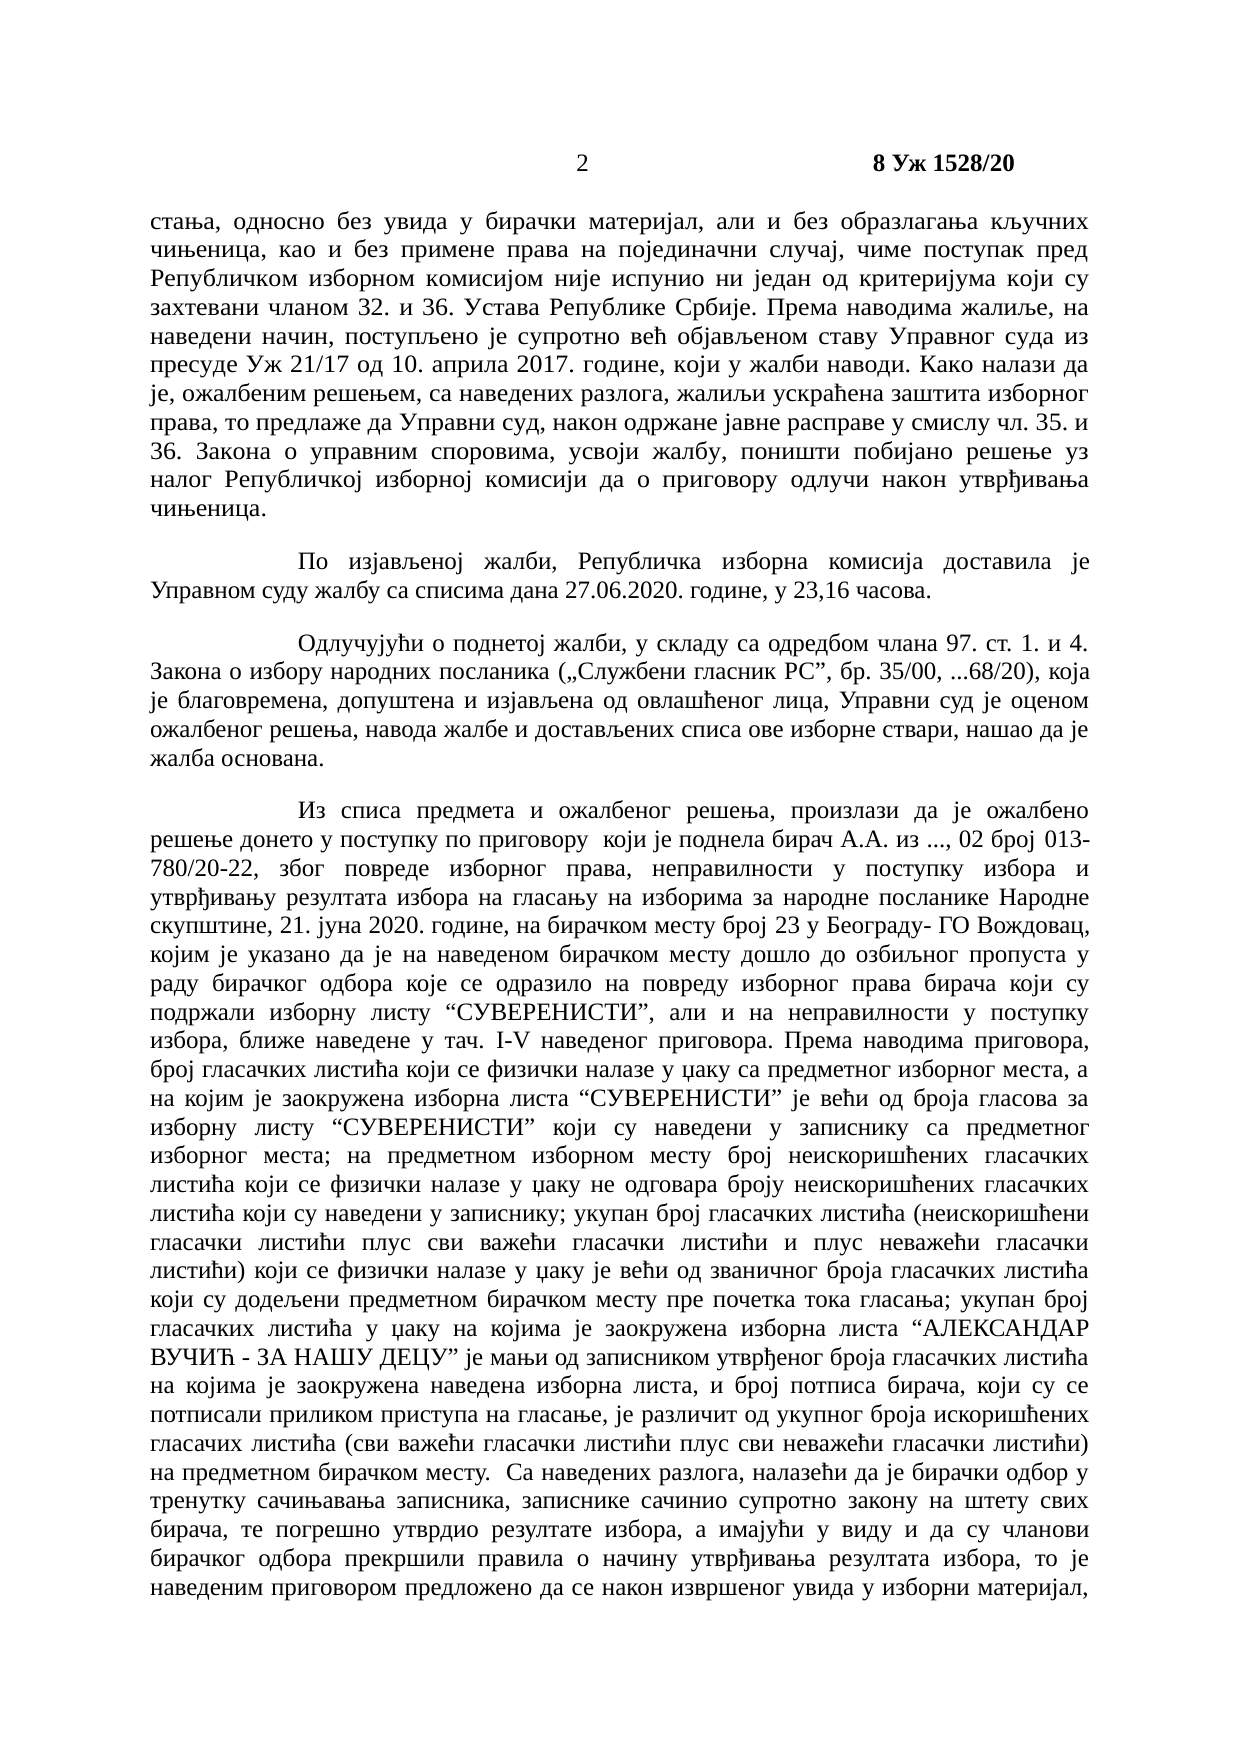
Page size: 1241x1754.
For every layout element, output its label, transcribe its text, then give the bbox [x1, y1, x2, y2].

text Oдлучујући о поднетој жалби, у складу са одредбом члана 97. ст. 1. и 4. Закона о избору народних посланика („Службени гласник РС”, бр. 35/00, ...68/20), која је благовремена, допуштена и изјављена од овлашћеног лица, Управни суд је оценом ожалбеног решења, навода жалбе и достављених списа ове изборне ствари, нашао да је жалба основана. [150, 628, 1090, 771]
text стања, односно без увида у бирачки материјал, али и без образлагања кључних чињеница, као и без примене права на појединачни случај, чиме поступак пред Републичком изборном комисијом није испунио ни један од критеријума који су захтевани чланом 32. и 36. Устава Републике Србије. Према наводима жалиље, на наведени начин, поступљено је супротно већ објављеном ставу Управног суда из пресуде Уж 21/17 од 10. априла 2017. године, који у жалби наводи. Како налази да је, ожалбеним решењем, са наведених разлога, жалиљи ускраћена заштита изборног права, то предлаже да Управни суд, након одржане јавне расправе у смислу чл. 35. и 36. Закона о управним споровима, усвоји жалбу, поништи побијано решење уз налог Републичкој изборној комисији да о приговору одлучи након утврђивања чињеница. [150, 206, 1090, 522]
text По изјављеној жалби, Републичка изборна комисија доставила је Управном суду жалбу са списима дана 27.06.2020. године, у 23,16 часова. [150, 546, 1090, 604]
text Из списа предмета и ожалбеног решења, произлази да је ожалбено решење донето у поступку по приговору који је поднела бирач A.A. из ..., 02 број 013-780/20-22, због повреде изборног права, неправилности у поступку избора и утврђивању резултата избора на гласању на изборима за народне посланике Народне скупштине, 21. јуна 2020. године, на бирачком месту број 23 у Београду- ГО Вождовац, којим је указано да је на наведеном бирачком месту дошло до озбиљног пропуста у раду бирачког одбора које се одразило на повреду изборног права бирача који су подржали изборну листу “СУВЕРЕНИСТИ”, али и на неправилности у поступку избора, ближе наведене у тач. I-V наведеног приговора. Према наводима приговора, број гласачких листића који се физички налазе у џаку са предметног изборног места, а на којим је заокружена изборна листа “СУВЕРЕНИСТИ” је већи од броја гласова за изборну листу “СУВЕРЕНИСТИ” који су наведени у записнику са предметног изборног места; на предметном изборном месту број неискоришћених гласачких листића који се физички налазе у џаку не одговара броју неискоришћених гласачких листића који су наведени у записнику; укупан број гласачких листића (неискоришћени гласачки листићи плус сви важећи гласачки листићи и плус неважећи гласачки листићи) који се физички налазе у џаку је већи од званичног броја гласачких листића који су додељени предметном бирачком месту пре почетка тока гласања; укупан број гласачких листића у џаку на којима је заокружена изборна листа “АЛЕКСАНДАР ВУЧИЋ - ЗА НАШУ ДЕЦУ” је мањи од записником утврђеног броја гласачких листића на којима је заокружена наведена изборна листа, и број потписа бирача, који су се потписали приликом приступа на гласање, је различит од укупног броја искоришћених гласачих листића (сви важећи гласачки листићи плус сви неважећи гласачки листићи) на предметном бирачком месту. Са наведених разлога, налазећи да је бирачки одбор у тренутку сачињавања записника, записнике сачинио супротно закону на штету свих бирача, те погрешно утврдио резултате избора, а имајући у виду и да су чланови бирачког одбора прекршили правила о начину утврђивања резултата избора, то је наведеним приговором предложено да се након извршеног увида у изборни материјал, [150, 796, 1090, 1601]
